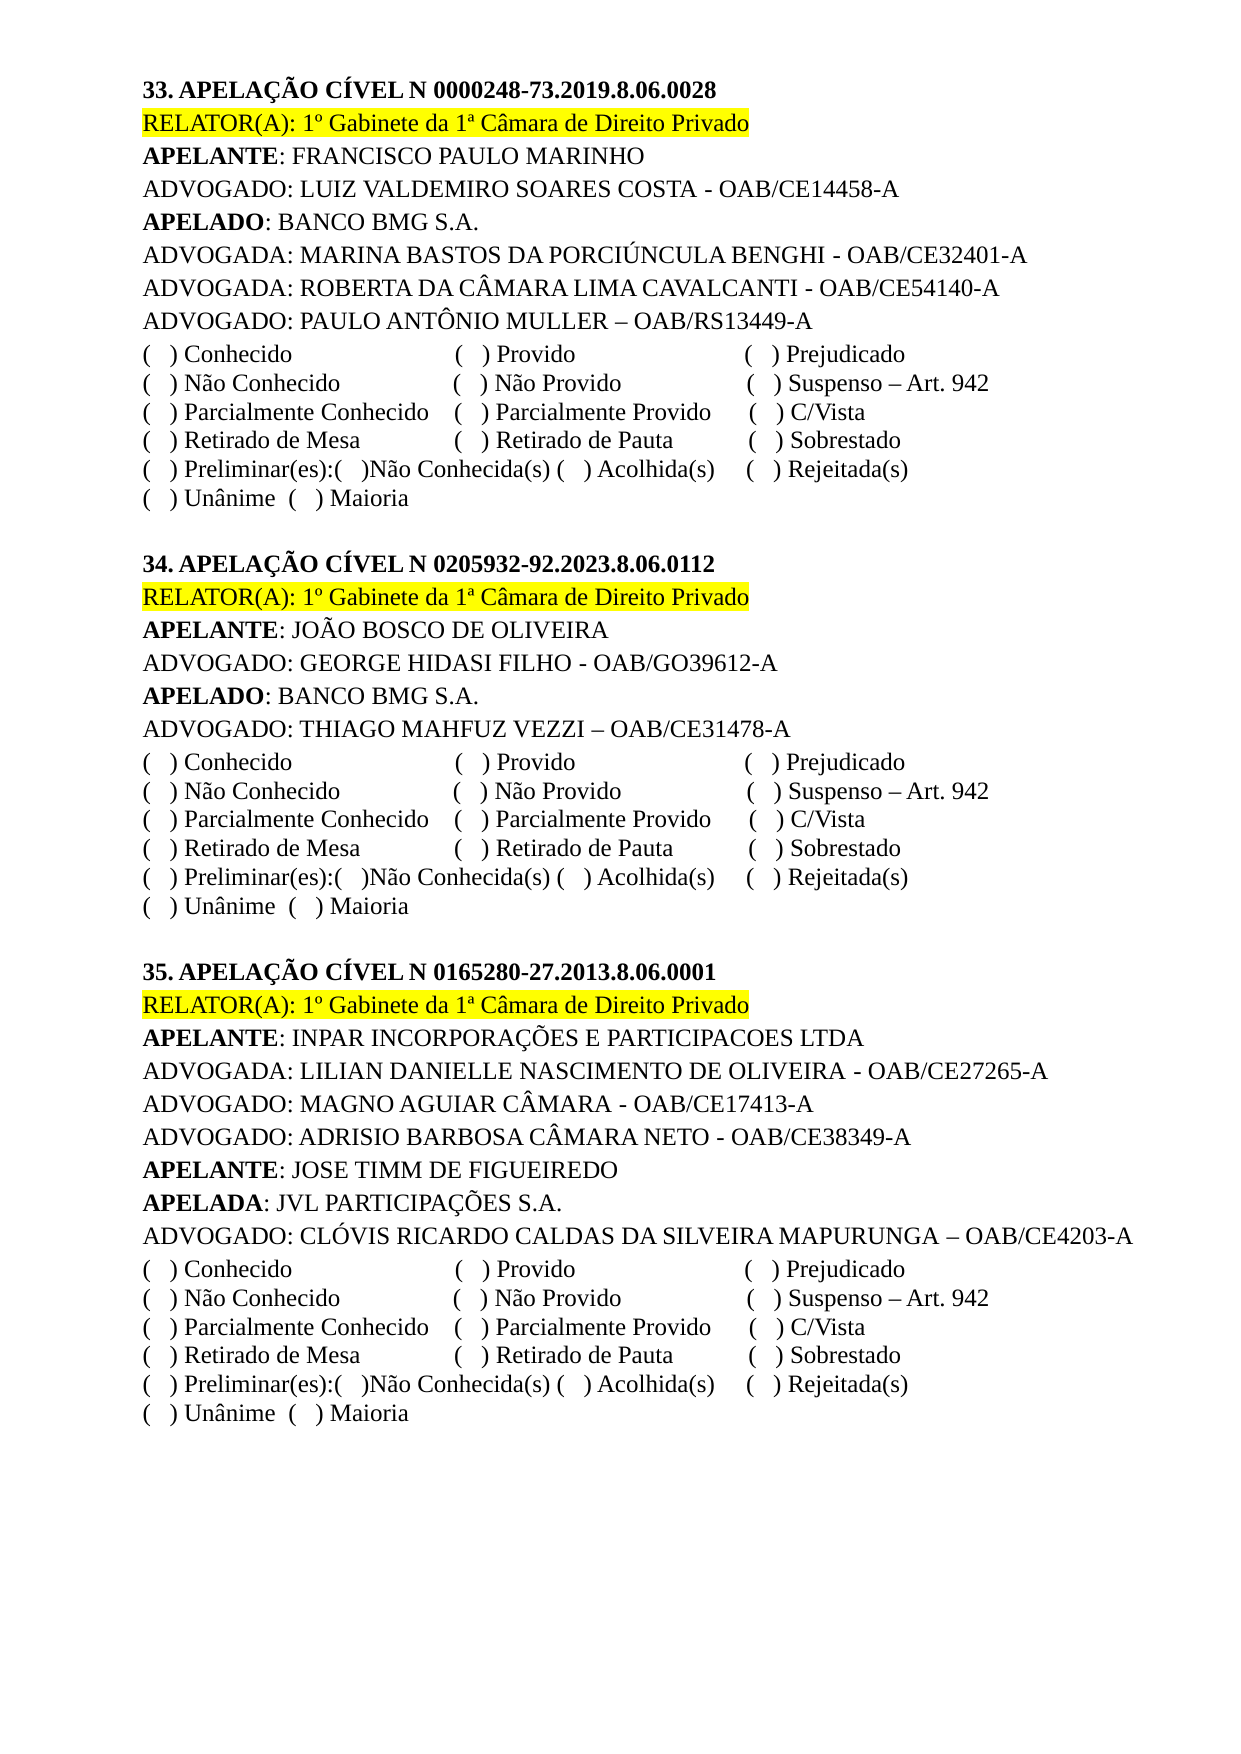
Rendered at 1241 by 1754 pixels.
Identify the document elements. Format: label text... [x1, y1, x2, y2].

text ( ) Unânime ( ) Maioria [142, 1398, 1141, 1493]
text ( ) Conhecido ( ) Provido ( ) Prejudicado [142, 1254, 1141, 1283]
text ( ) Conhecido ( ) Provido ( ) Prejudicado [142, 747, 1141, 776]
text ( ) Unânime ( ) Maioria 34. APELAÇÃO CÍVEL N 0205932-92.2023.8.06.0112 RELATOR(A): 1º Gabinete da 1ª Câmara de Direito Privado APELANTE: JOÃO BOSCO DE OLIVEIRA ADVOGADO: GEORGE HIDASI FILHO - OAB/GO39612-A APELADO: BANCO BMG S.A. ADVOGADO: THIAGO MAHFUZ VEZZI – OAB/CE31478-A [142, 483, 1141, 743]
text ( ) Retirado de Mesa ( ) Retirado de Pauta ( ) Sobrestado [142, 1340, 1158, 1369]
text ( ) Preliminar(es):( )Não Conhecida(s) ( ) Acolhida(s) ( ) Rejeitada(s) [142, 454, 1158, 483]
text ( ) Parcialmente Conhecido ( ) Parcialmente Provido ( ) C/Vista [142, 397, 1158, 425]
text ( ) Preliminar(es):( )Não Conhecida(s) ( ) Acolhida(s) ( ) Rejeitada(s) [142, 1369, 1158, 1398]
text 33. APELAÇÃO CÍVEL N 0000248-73.2019.8.06.0028 RELATOR(A): 1º Gabinete da 1ª Câmara de Direito Privado APELANTE: FRANCISCO PAULO MARINHO ADVOGADO: LUIZ VALDEMIRO SOARES COSTA - OAB/CE14458-A APELADO: BANCO BMG S.A. ADVOGADA: MARINA BASTOS DA PORCIÚNCULA BENGHI - OAB/CE32401-A ADVOGADA: ROBERTA DA CÂMARA LIMA CAVALCANTI - OAB/CE54140-A ADVOGADO: PAULO ANTÔNIO MULLER – OAB/RS13449-A [142, 75, 1141, 335]
text ( ) Conhecido ( ) Provido ( ) Prejudicado [142, 339, 1141, 368]
text ( ) Preliminar(es):( )Não Conhecida(s) ( ) Acolhida(s) ( ) Rejeitada(s) [142, 862, 1158, 891]
text ( ) Parcialmente Conhecido ( ) Parcialmente Provido ( ) C/Vista [142, 804, 1158, 833]
text ( ) Retirado de Mesa ( ) Retirado de Pauta ( ) Sobrestado [142, 425, 1158, 454]
text ( ) Unânime ( ) Maioria 35. APELAÇÃO CÍVEL N 0165280-27.2013.8.06.0001 RELATOR(A): 1º Gabinete da 1ª Câmara de Direito Privado APELANTE: INPAR INCORPORAÇÕES E PARTICIPACOES LTDA ADVOGADA: LILIAN DANIELLE NASCIMENTO DE OLIVEIRA - OAB/CE27265-A ADVOGADO: MAGNO AGUIAR CÂMARA - OAB/CE17413-A ADVOGADO: ADRISIO BARBOSA CÂMARA NETO - OAB/CE38349-A APELANTE: JOSE TIMM DE FIGUEIREDO APELADA: JVL PARTICIPAÇÕES S.A. ADVOGADO: CLÓVIS RICARDO CALDAS DA SILVEIRA MAPURUNGA – OAB/CE4203-A [142, 891, 1141, 1250]
text ( ) Retirado de Mesa ( ) Retirado de Pauta ( ) Sobrestado [142, 833, 1158, 862]
text ( ) Não Conhecido ( ) Não Provido ( ) Suspenso – Art. 942 [142, 368, 1158, 397]
text ( ) Parcialmente Conhecido ( ) Parcialmente Provido ( ) C/Vista [142, 1312, 1158, 1340]
text ( ) Não Conhecido ( ) Não Provido ( ) Suspenso – Art. 942 [142, 776, 1158, 804]
text ( ) Não Conhecido ( ) Não Provido ( ) Suspenso – Art. 942 [142, 1283, 1158, 1312]
